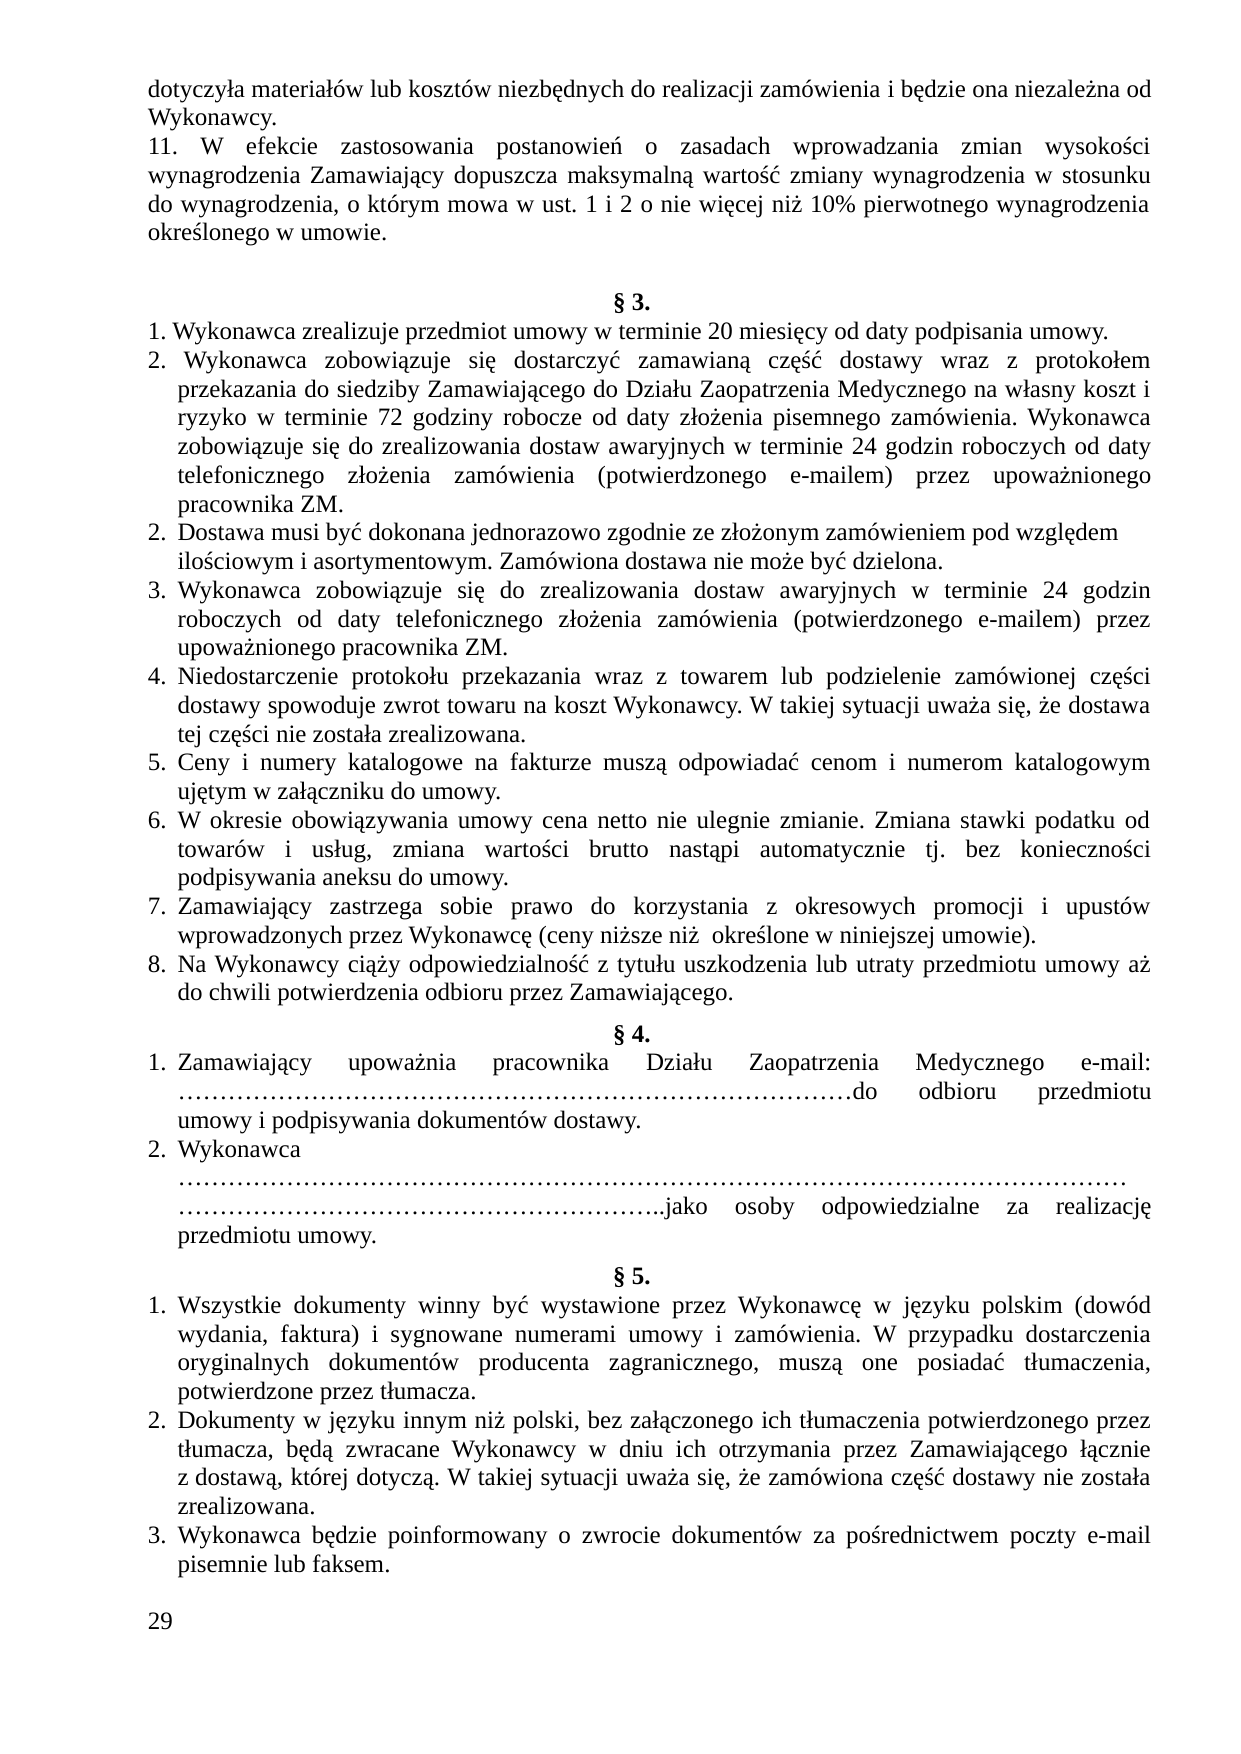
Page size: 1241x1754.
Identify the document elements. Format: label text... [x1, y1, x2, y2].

list Ceny i numery katalogowe na fakturze muszą odpowiadać cenom i numerom katalogowym ujętym w załączniku do umowy. [148, 747, 1152, 805]
text 1. Wykonawca zrealizuje przedmiot umowy w terminie 20 miesięcy od daty podpisania umowy. [148, 316, 1152, 345]
list Wykonawca zobowiązuje się do zrealizowania dostaw awaryjnych w terminie 24 godzin roboczych od daty telefonicznego złożenia zamówienia (potwierdzonego e-mailem) przez upoważnionego pracownika ZM. [148, 575, 1152, 661]
list Wszystkie dokumenty winny być wystawione przez Wykonawcę w języku polskim (dowód wydania, faktura) i sygnowane numerami umowy i zamówienia. W przypadku dostarczenia oryginalnych dokumentów producenta zagranicznego, muszą one posiadać tłumaczenia, potwierdzone przez tłumacza. [148, 1290, 1152, 1405]
list Zamawiający upoważnia pracownika Działu Zaopatrzenia Medycznego e-mail: ………………………………………………………………………do odbioru przedmiotu umowy i podpisywania dokumentów dostawy. [148, 1047, 1152, 1134]
list Wykonawca ………………………………………………………………………………………………………………………………………………………..jako osoby odpowiedzialne za realizację przedmiotu umowy. [148, 1134, 1152, 1249]
list Na Wykonawcy ciąży odpowiedzialność z tytułu uszkodzenia lub utraty przedmiotu umowy aż do chwili potwierdzenia odbioru przez Zamawiającego. [148, 949, 1152, 1006]
list Niedostarczenie protokołu przekazania wraz z towarem lub podzielenie zamówionej części dostawy spowoduje zwrot towaru na koszt Wykonawcy. W takiej sytuacji uważa się, że dostawa tej części nie została zrealizowana. [148, 661, 1152, 747]
list Dostawa musi być dokonana jednorazowo zgodnie ze złożonym zamówieniem pod względem ilościowym i asortymentowym. Zamówiona dostawa nie może być dzielona. [148, 517, 1152, 575]
text 2. Wykonawca zobowiązuje się dostarczyć zamawianą część dostawy wraz z protokołem przekazania do siedziby Zamawiającego do Działu Zaopatrzenia Medycznego na własny koszt i ryzyko w terminie 72 godziny robocze od daty złożenia pisemnego zamówienia. Wykonawca zobowiązuje się do zrealizowania dostaw awaryjnych w terminie 24 godzin roboczych od daty telefonicznego złożenia zamówienia (potwierdzonego e-mailem) przez upoważnionego pracownika ZM. [148, 345, 1152, 517]
list Wykonawca będzie poinformowany o zwrocie dokumentów za pośrednictwem poczty e-mail pisemnie lub faksem. [148, 1520, 1152, 1577]
text dotyczyła materiałów lub kosztów niezbędnych do realizacji zamówienia i będzie ona niezależna od Wykonawcy. [148, 74, 1152, 131]
list Dokumenty w języku innym niż polski, bez załączonego ich tłumaczenia potwierdzonego przez tłumacza, będą zwracane Wykonawcy w dniu ich otrzymania przez Zamawiającego łącznie z dostawą, której dotyczą. W takiej sytuacji uważa się, że zamówiona część dostawy nie została zrealizowana. [148, 1405, 1152, 1520]
list Zamawiający zastrzega sobie prawo do korzystania z okresowych promocji i upustów wprowadzonych przez Wykonawcę (ceny niższe niż określone w niniejszej umowie). [148, 891, 1152, 949]
list W okresie obowiązywania umowy cena netto nie ulegnie zmianie. Zmiana stawki podatku od towarów i usług, zmiana wartości brutto nastąpi automatycznie tj. bez konieczności podpisywania aneksu do umowy. [148, 805, 1152, 891]
text 11. W efekcie zastosowania postanowień o zasadach wprowadzania zmian wysokości wynagrodzenia Zamawiający dopuszcza maksymalną wartość zmiany wynagrodzenia w stosunku do wynagrodzenia, o którym mowa w ust. 1 i 2 o nie więcej niż 10% pierwotnego wynagrodzenia określonego w umowie. [148, 131, 1152, 246]
